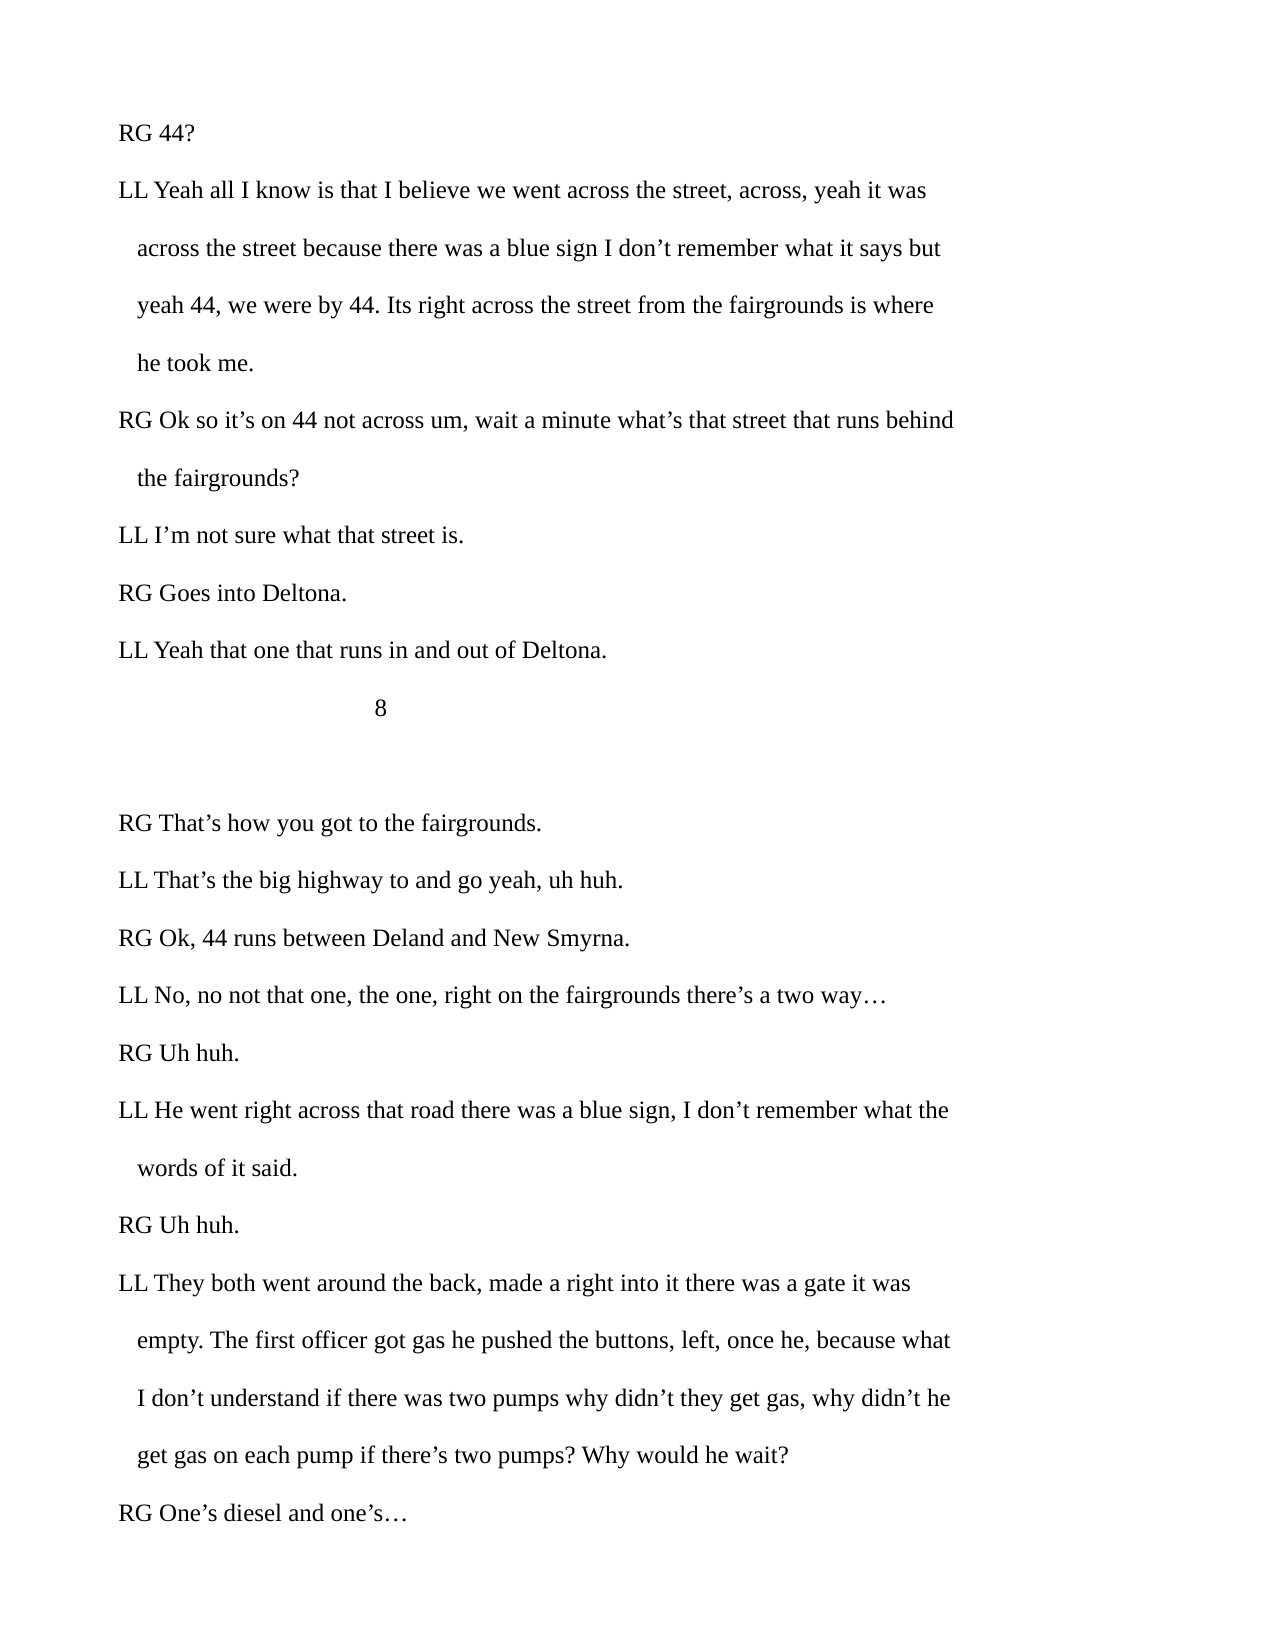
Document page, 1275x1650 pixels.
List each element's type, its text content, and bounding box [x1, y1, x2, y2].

text LL I’m not sure what that street is. [118, 521, 1157, 549]
text RG 44? [118, 118, 1157, 147]
text he took me. [118, 348, 1157, 377]
text RG Goes into Deltona. [118, 578, 1157, 607]
text RG One’s diesel and one’s… [118, 1498, 1157, 1527]
text LL Yeah that one that runs in and out of Deltona. [118, 636, 1157, 664]
text RG Uh huh. [118, 1038, 1157, 1067]
text LL Yeah all I know is that I believe we went across the street, across, yeah it was [118, 176, 1157, 204]
text RG Uh huh. [118, 1211, 1157, 1239]
text LL That’s the big highway to and go yeah, uh huh. [118, 866, 1157, 894]
text words of it said. [118, 1153, 1157, 1182]
text empty. The first officer got gas he pushed the buttons, left, once he, because what [118, 1326, 1157, 1354]
text LL He went right across that road there was a blue sign, I don’t remember what the [118, 1096, 1157, 1124]
text RG That’s how you got to the fairgrounds. [118, 808, 1157, 837]
text the fairgrounds? [118, 463, 1157, 492]
text RG Ok, 44 runs between Deland and New Smyrna. [118, 923, 1157, 952]
text RG Ok so it’s on 44 not across um, wait a minute what’s that street that runs behind [118, 406, 1157, 434]
text yeah 44, we were by 44. Its right across the street from the fairgrounds is where [118, 291, 1157, 319]
text get gas on each pump if there’s two pumps? Why would he wait? [118, 1441, 1157, 1469]
text across the street because there was a blue sign I don’t remember what it says but [118, 233, 1157, 262]
text LL They both went around the back, made a right into it there was a gate it was [118, 1268, 1157, 1297]
text 8 [118, 693, 1157, 722]
text LL No, no not that one, the one, right on the fairgrounds there’s a two way… [118, 981, 1157, 1009]
text I don’t understand if there was two pumps why didn’t they get gas, why didn’t he [118, 1383, 1157, 1412]
